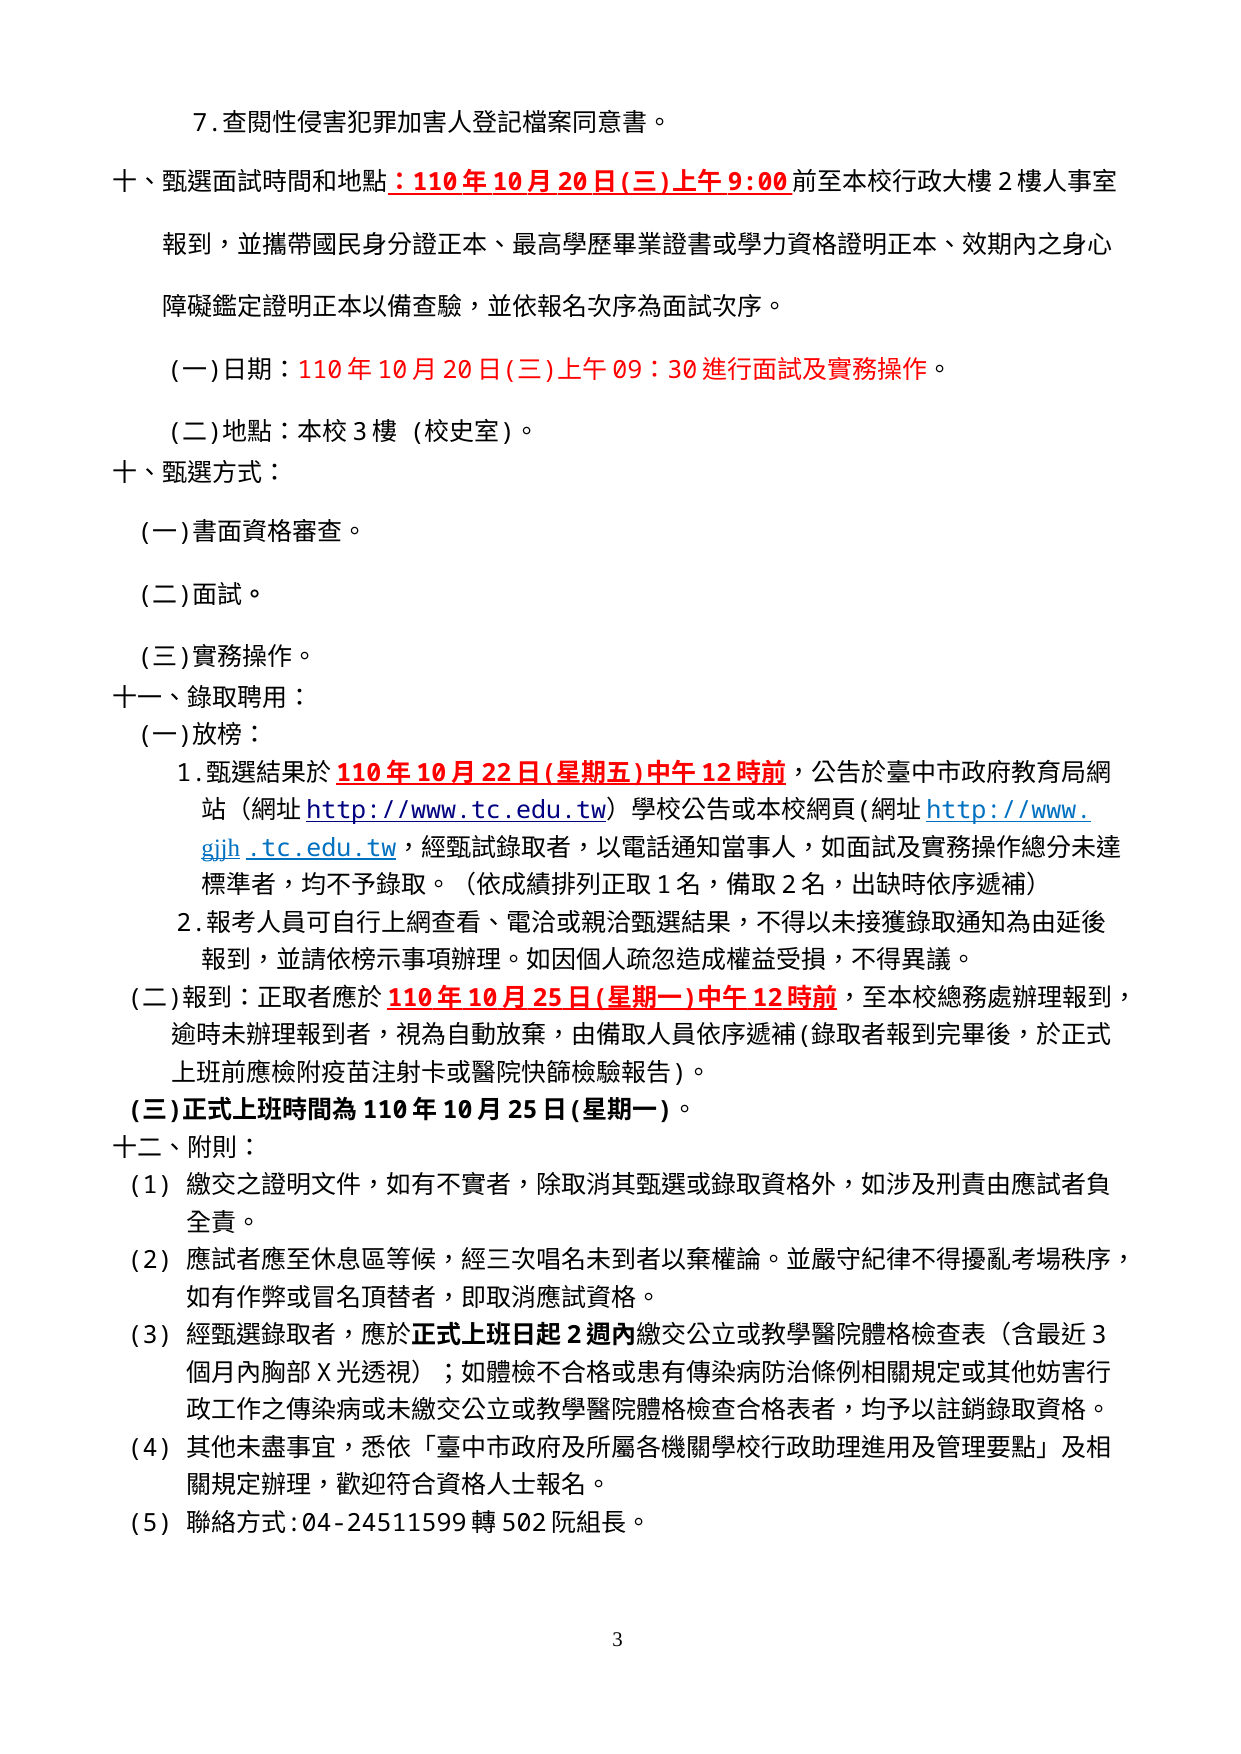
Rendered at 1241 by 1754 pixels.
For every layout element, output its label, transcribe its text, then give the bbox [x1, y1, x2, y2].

text 十一、錄取聘用： [112, 676, 1122, 713]
text 2.報考人員可自行上網查看、電洽或親洽甄選結果，不得以未接獲錄取通知為由延後報到，並請依榜示事項辦理。如因個人疏忽造成權益受損，不得異議。 [126, 901, 1122, 976]
text (三)實務操作。 [112, 613, 1122, 676]
list 繳交之證明文件，如有不實者，除取消其甄選或錄取資格外，如涉及刑責由應試者負全責。 [127, 1163, 1122, 1238]
list 其他未盡事宜，悉依「臺中市政府及所屬各機關學校行政助理進用及管理要點」及相關規定辦理，歡迎符合資格人士報名。 [127, 1426, 1122, 1501]
text 1.甄選結果於110年10月22日(星期五)中午12時前，公告於臺中市政府教育局網站（網址http://www.tc.edu.tw）學校公告或本校網頁(網址http://www. gjjh .tc.edu.tw，經甄試錄取者，以電話通知當事人，如面試及實務操作總分未達標準者，均不予錄取。（依成績排列正取1名，備取2名，出缺時依序遞補） [126, 751, 1122, 901]
text (一)書面資格審查。 [112, 488, 1122, 551]
text (三)正式上班時間為110年10月25日(星期一)。 [127, 1088, 1122, 1126]
text 十、甄選方式： [112, 451, 1122, 488]
text (二)面試。 [112, 551, 1122, 613]
text (二)地點：本校3樓 (校史室)。 [142, 388, 1122, 451]
text (二)報到：正取者應於110年10月25日(星期一)中午12時前，至本校總務處辦理報到，逾時未辦理報到者，視為自動放棄，由備取人員依序遞補(錄取者報到完畢後，於正式上班前應檢附疫苗注射卡或醫院快篩檢驗報告)。 [127, 976, 1122, 1088]
list 經甄選錄取者，應於正式上班日起2週內繳交公立或教學醫院體格檢查表（含最近3個月內胸部X光透視）；如體檢不合格或患有傳染病防治條例相關規定或其他妨害行政工作之傳染病或未繳交公立或教學醫院體格檢查合格表者，均予以註銷錄取資格。 [127, 1313, 1122, 1426]
list 聯絡方式:04-24511599轉502阮組長。 [127, 1501, 1122, 1538]
text (一)日期：110年10月20日(三)上午09：30進行面試及實務操作。 [142, 326, 1122, 388]
list 應試者應至休息區等候，經三次唱名未到者以棄權論。並嚴守紀律不得擾亂考場秩序，如有作弊或冒名頂替者，即取消應試資格。 [127, 1238, 1122, 1313]
text 7.查閱性侵害犯罪加害人登記檔案同意書。 [142, 101, 1122, 138]
text 十、甄選面試時間和地點：110年10月20日(三)上午9:00前至本校行政大樓2樓人事室報到，並攜帶國民身分證正本、最高學歷畢業證書或學力資格證明正本、效期內之身心障礙鑑定證明正本以備查驗，並依報名次序為面試次序。 [112, 138, 1122, 326]
text 十二、附則： [112, 1126, 1122, 1163]
text (一)放榜： [112, 713, 1122, 751]
